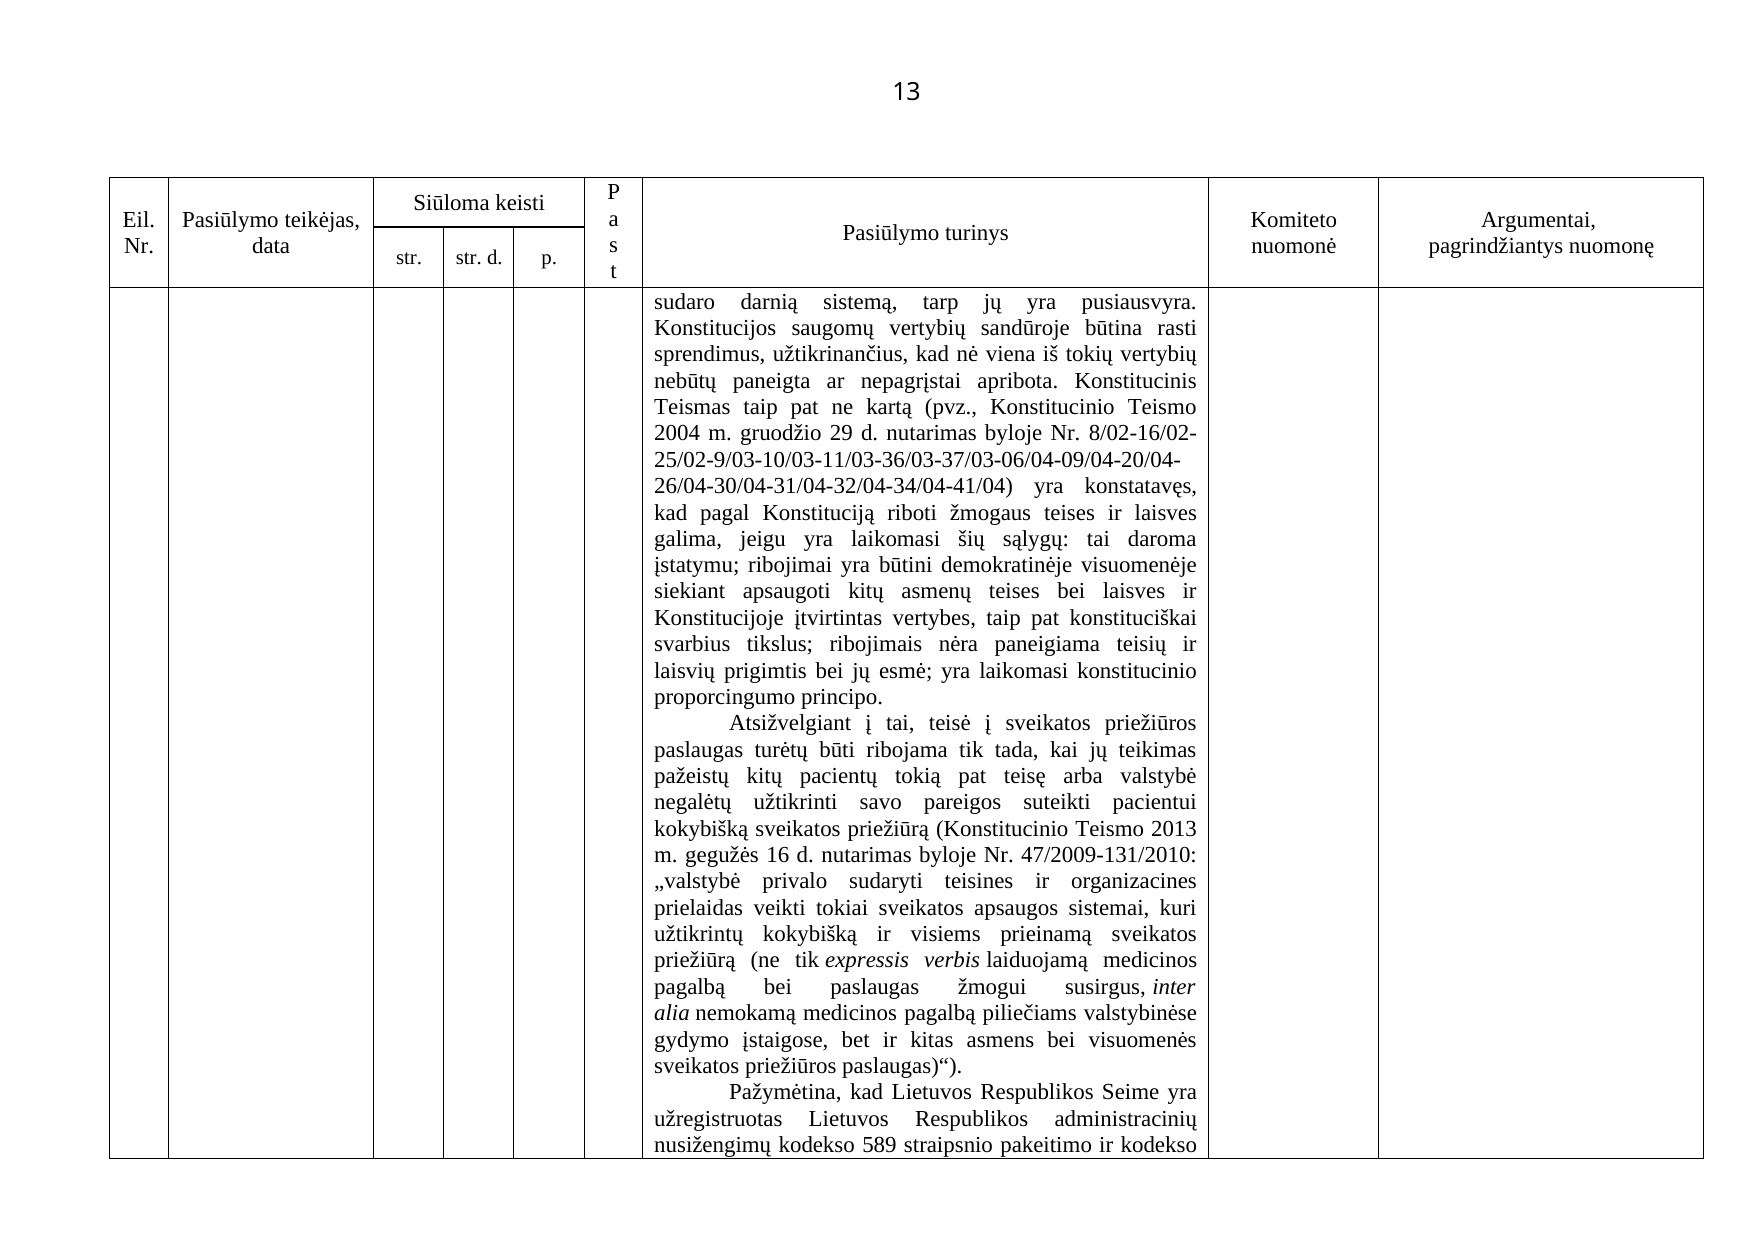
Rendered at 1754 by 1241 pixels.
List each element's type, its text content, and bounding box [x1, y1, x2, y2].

table_cell sudaro darnią sistemą, tarp jų yra pusiausvyra. Konstitucijos saugomų vertybių sandūroje būtina rasti sprendimus, užtikrinančius, kad nė viena iš tokių vertybių nebūtų paneigta ar nepagrįstai apribota. Konstitucinis Teismas taip pat ne kartą (pvz., Konstitucinio Teismo 2004 m. gruodžio 29 d. nutarimas byloje Nr. 8/02-16/02-25/02-9/03-10/03-11/03-36/03-37/03-06/04-09/04-20/04-26/04-30/04-31/04-32/04-34/04-41/04) yra konstatavęs, kad pagal Konstituciją riboti žmogaus teises ir laisves galima, jeigu yra laikomasi šių sąlygų: tai daroma įstatymu; ribojimai yra būtini demokratinėje visuomenėje siekiant apsaugoti kitų asmenų teises bei laisves ir Konstitucijoje įtvirtintas vertybes, taip pat konstituciškai svarbius tikslus; ribojimais nėra paneigiama teisių ir laisvių prigimtis bei jų esmė; yra laikomasi konstitucinio proporcingumo principo. Atsižvelgiant į tai, teisė į sveikatos priežiūros paslaugas turėtų būti ribojama tik tada, kai jų teikimas pažeistų kitų pacientų tokią pat teisę arba valstybė negalėtų užtikrinti savo pareigos suteikti pacientui kokybišką sveikatos priežiūrą (Konstitucinio Teismo 2013 m. gegužės 16 d. nutarimas byloje Nr. 47/2009-131/2010: „valstybė privalo sudaryti teisines ir organizacines prielaidas veikti tokiai sveikatos apsaugos sistemai, kuri užtikrintų kokybišką ir visiems prieinamą sveikatos priežiūrą (ne tik expressis verbis laiduojamą medicinos pagalbą bei paslaugas žmogui susirgus, inter alia nemokamą medicinos pagalbą piliečiams valstybinėse gydymo įstaigose, bet ir kitas asmens bei visuomenės sveikatos priežiūros paslaugas)“). Pažymėtina, kad Lietuvos Respublikos Seime yra užregistruotas Lietuvos Respublikos administracinių nusižengimų kodekso 589 straipsnio pakeitimo ir kodekso [643, 288, 1208, 1157]
table_header Argumentai, pagrindžiantys nuomonę [1379, 178, 1703, 287]
table_header Komiteto nuomonė [1209, 178, 1378, 287]
table_header Eil. Nr. [110, 178, 168, 287]
table_cell [514, 288, 584, 1157]
table_cell [169, 288, 373, 1157]
table_header Pasiūlymo teikėjas, data [169, 178, 373, 287]
table_header Siūloma keisti [374, 178, 584, 226]
table_header Pastabos [585, 178, 642, 287]
table_cell [374, 288, 443, 1157]
table_cell str. d. [444, 228, 513, 287]
table_cell [585, 288, 642, 1157]
table_cell p. [514, 228, 584, 287]
table_cell [444, 288, 513, 1157]
table_header Pasiūlymo turinys [643, 178, 1208, 287]
table_cell [1209, 288, 1378, 1157]
table_cell [110, 288, 168, 1157]
table_cell str. [374, 228, 443, 287]
table_cell [1379, 288, 1703, 1157]
